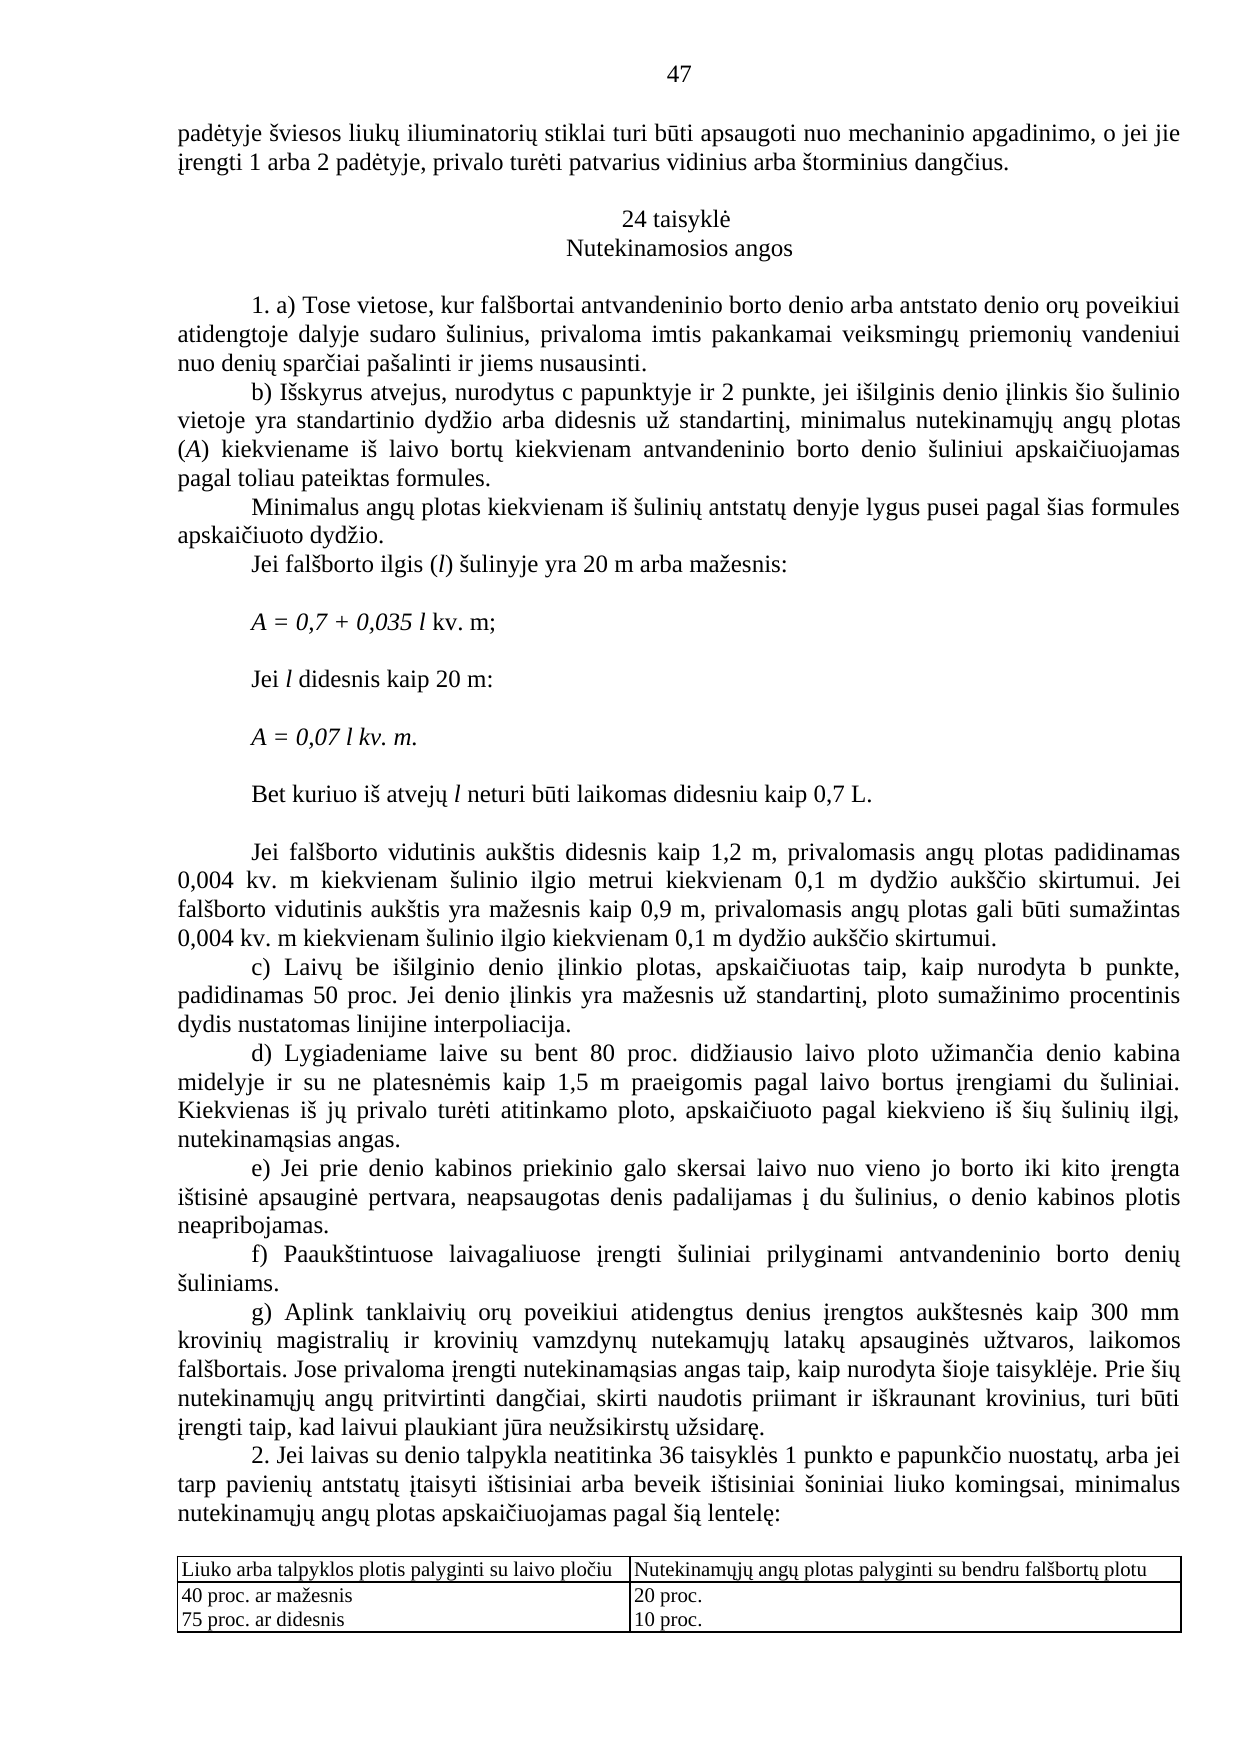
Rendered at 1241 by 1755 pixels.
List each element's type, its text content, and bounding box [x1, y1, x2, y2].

text 24 taisyklė [177, 204, 1181, 233]
text Nutekinamosios angos [177, 233, 1181, 262]
text f) Paaukštintuose laivagaliuose įrengti šuliniai prilyginami antvandeninio borto denių šuliniams. [177, 1239, 1181, 1297]
text Jei falšborto ilgis (l) šulinyje yra 20 m arba mažesnis: [177, 549, 1181, 578]
text g) Aplink tanklaivių orų poveikiui atidengtus denius įrengtos aukštesnės kaip 300 mm krovinių magistralių ir krovinių vamzdynų nutekamųjų latakų apsauginės užtvaros, laikomos falšbortais. Jose privaloma įrengti nutekinamąsias angas taip, kaip nurodyta šioje taisyklėje. Prie šių nutekinamųjų angų pritvirtinti dangčiai, skirti naudotis priimant ir iškraunant krovinius, turi būti įrengti taip, kad laivui plaukiant jūra neužsikirstų užsidarę. [177, 1297, 1181, 1441]
text d) Lygiadeniame laive su bent 80 proc. didžiausio laivo ploto užimančia denio kabina midelyje ir su ne platesnėmis kaip 1,5 m praeigomis pagal laivo bortus įrengiami du šuliniai. Kiekvienas iš jų privalo turėti atitinkamo ploto, apskaičiuoto pagal kiekvieno iš šių šulinių ilgį, nutekinamąsias angas. [177, 1038, 1181, 1153]
text 1. a) Tose vietose, kur falšbortai antvandeninio borto denio arba antstato denio orų poveikiui atidengtoje dalyje sudaro šulinius, privaloma imtis pakankamai veiksmingų priemonių vandeniui nuo denių sparčiai pašalinti ir jiems nusausinti. [177, 291, 1181, 377]
text padėtyje šviesos liukų iliuminatorių stiklai turi būti apsaugoti nuo mechaninio apgadinimo, o jei jie įrengti 1 arba 2 padėtyje, privalo turėti patvarius vidinius arba štorminius dangčius. [177, 118, 1181, 176]
text e) Jei prie denio kabinos priekinio galo skersai laivo nuo vieno jo borto iki kito įrengta ištisinė apsauginė pertvara, neapsaugotas denis padalijamas į du šulinius, o denio kabinos plotis neapribojamas. [177, 1153, 1181, 1239]
text Jei l didesnis kaip 20 m: [177, 664, 1181, 693]
text b) Išskyrus atvejus, nurodytus c papunktyje ir 2 punkte, jei išilginis denio įlinkis šio šulinio vietoje yra standartinio dydžio arba didesnis už standartinį, minimalus nutekinamųjų angų plotas (A) kiekviename iš laivo bortų kiekvienam antvandeninio borto denio šuliniui apskaičiuojamas pagal toliau pateiktas formules. [177, 377, 1181, 492]
text Minimalus angų plotas kiekvienam iš šulinių antstatų denyje lygus pusei pagal šias formules apskaičiuoto dydžio. [177, 492, 1181, 549]
text A = 0,07 l kv. m. [177, 722, 1181, 751]
text Bet kuriuo iš atvejų l neturi būti laikomas didesniu kaip 0,7 L. [177, 779, 1181, 808]
text c) Laivų be išilginio denio įlinkio plotas, apskaičiuotas taip, kaip nurodyta b punkte, padidinamas 50 proc. Jei denio įlinkis yra mažesnis už standartinį, ploto sumažinimo procentinis dydis nustatomas linijine interpoliacija. [177, 952, 1181, 1038]
text Jei falšborto vidutinis aukštis didesnis kaip 1,2 m, privalomasis angų plotas padidinamas 0,004 kv. m kiekvienam šulinio ilgio metrui kiekvienam 0,1 m dydžio aukščio skirtumui. Jei falšborto vidutinis aukštis yra mažesnis kaip 0,9 m, privalomasis angų plotas gali būti sumažintas 0,004 kv. m kiekvienam šulinio ilgio kiekvienam 0,1 m dydžio aukščio skirtumui. [177, 837, 1181, 952]
text A = 0,7 + 0,035 l kv. m; [177, 607, 1181, 636]
text 2. Jei laivas su denio talpykla neatitinka 36 taisyklės 1 punkto e papunkčio nuostatų, arba jei tarp pavienių antstatų įtaisyti ištisiniai arba beveik ištisiniai šoniniai liuko komingsai, minimalus nutekinamųjų angų plotas apskaičiuojamas pagal šią lentelę: [177, 1441, 1181, 1527]
